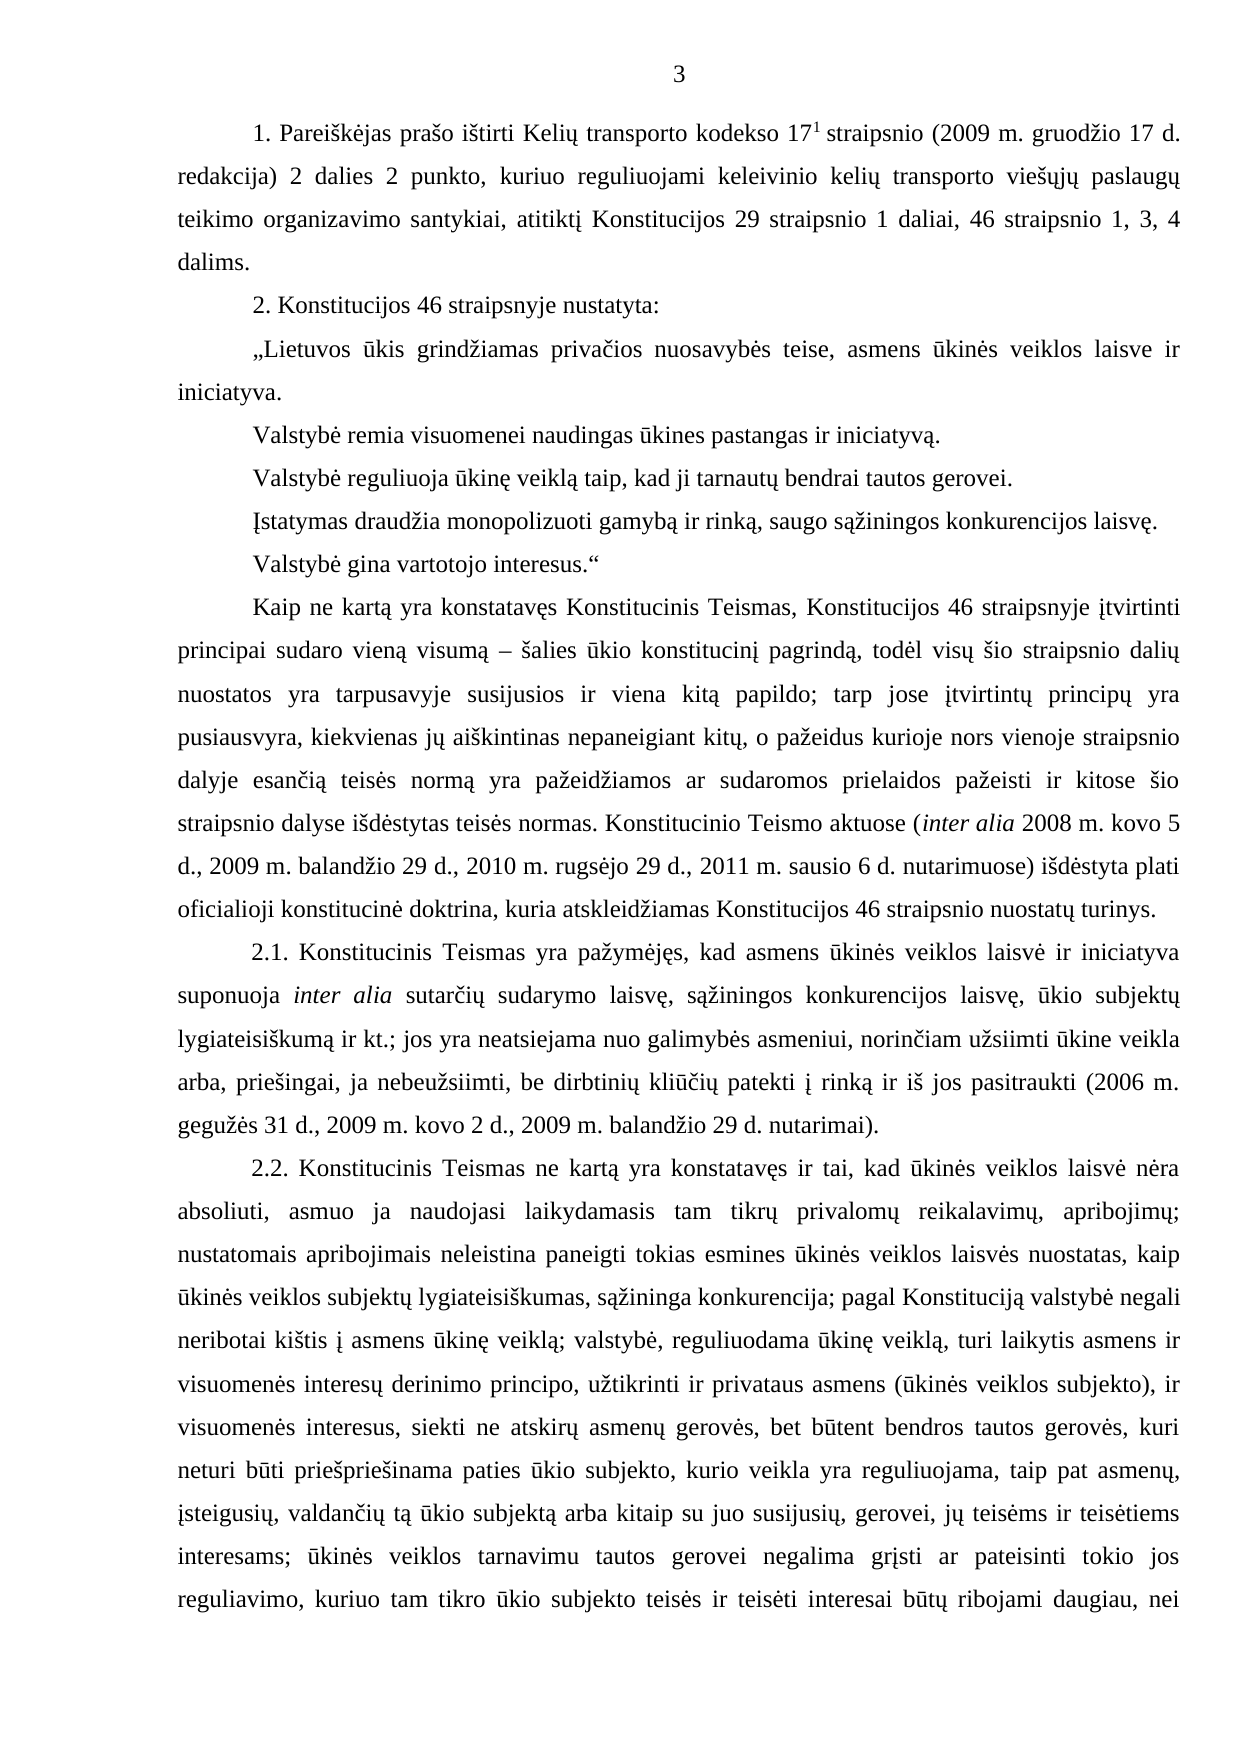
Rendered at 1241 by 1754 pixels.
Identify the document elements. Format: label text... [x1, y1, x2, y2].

text „Lietuvos ūkis grindžiamas privačios nuosavybės teise, asmens ūkinės veiklos laisve ir iniciatyva. [177, 334, 1181, 406]
text Įstatymas draudžia monopolizuoti gamybą ir rinką, saugo sąžiningos konkurencijos laisvę. [177, 506, 1181, 535]
text Valstybė reguliuoja ūkinę veiklą taip, kad ji tarnautų bendrai tautos gerovei. [177, 463, 1181, 492]
text Valstybė gina vartotojo interesus.“ [177, 549, 1181, 578]
text 1. Pareiškėjas prašo ištirti Kelių transporto kodekso 171 straipsnio (2009 m. gruodžio 17 d. redakcija) 2 dalies 2 punkto, kuriuo reguliuojami keleivinio kelių transporto viešųjų paslaugų teikimo organizavimo santykiai, atitiktį Konstitucijos 29 straipsnio 1 daliai, 46 straipsnio 1, 3, 4 dalims. [177, 118, 1181, 276]
text Kaip ne kartą yra konstatavęs Konstitucinis Teismas, Konstitucijos 46 straipsnyje įtvirtinti principai sudaro vieną visumą – šalies ūkio konstitucinį pagrindą, todėl visų šio straipsnio dalių nuostatos yra tarpusavyje susijusios ir viena kitą papildo; tarp jose įtvirtintų principų yra pusiausvyra, kiekvienas jų aiškintinas nepaneigiant kitų, o pažeidus kurioje nors vienoje straipsnio dalyje esančią teisės normą yra pažeidžiamos ar sudaromos prielaidos pažeisti ir kitose šio straipsnio dalyse išdėstytas teisės normas. Konstitucinio Teismo aktuose (inter alia 2008 m. kovo 5 d., 2009 m. balandžio 29 d., 2010 m. rugsėjo 29 d., 2011 m. sausio 6 d. nutarimuose) išdėstyta plati oficialioji konstitucinė doktrina, kuria atskleidžiamas Konstitucijos 46 straipsnio nuostatų turinys. [177, 592, 1181, 923]
text Valstybė remia visuomenei naudingas ūkines pastangas ir iniciatyvą. [177, 420, 1181, 449]
text 2.2. Konstitucinis Teismas ne kartą yra konstatavęs ir tai, kad ūkinės veiklos laisvė nėra absoliuti, asmuo ja naudojasi laikydamasis tam tikrų privalomų reikalavimų, apribojimų; nustatomais apribojimais neleistina paneigti tokias esmines ūkinės veiklos laisvės nuostatas, kaip ūkinės veiklos subjektų lygiateisiškumas, sąžininga konkurencija; pagal Konstituciją valstybė negali neribotai kištis į asmens ūkinę veiklą; valstybė, reguliuodama ūkinę veiklą, turi laikytis asmens ir visuomenės interesų derinimo principo, užtikrinti ir privataus asmens (ūkinės veiklos subjekto), ir visuomenės interesus, siekti ne atskirų asmenų gerovės, bet būtent bendros tautos gerovės, kuri neturi būti priešpriešinama paties ūkio subjekto, kurio veikla yra reguliuojama, taip pat asmenų, įsteigusių, valdančių tą ūkio subjektą arba kitaip su juo susijusių, gerovei, jų teisėms ir teisėtiems interesams; ūkinės veiklos tarnavimu tautos gerovei negalima grįsti ar pateisinti tokio jos reguliavimo, kuriuo tam tikro ūkio subjekto teisės ir teisėti interesai būtų ribojami daugiau, nei [177, 1153, 1181, 1613]
text 2. Konstitucijos 46 straipsnyje nustatyta: [177, 291, 1181, 319]
text 2.1. Konstitucinis Teismas yra pažymėjęs, kad asmens ūkinės veiklos laisvė ir iniciatyva suponuoja inter alia sutarčių sudarymo laisvę, sąžiningos konkurencijos laisvę, ūkio subjektų lygiateisiškumą ir kt.; jos yra neatsiejama nuo galimybės asmeniui, norinčiam užsiimti ūkine veikla arba, priešingai, ja nebeužsiimti, be dirbtinių kliūčių patekti į rinką ir iš jos pasitraukti (2006 m. gegužės 31 d., 2009 m. kovo 2 d., 2009 m. balandžio 29 d. nutarimai). [177, 937, 1181, 1139]
